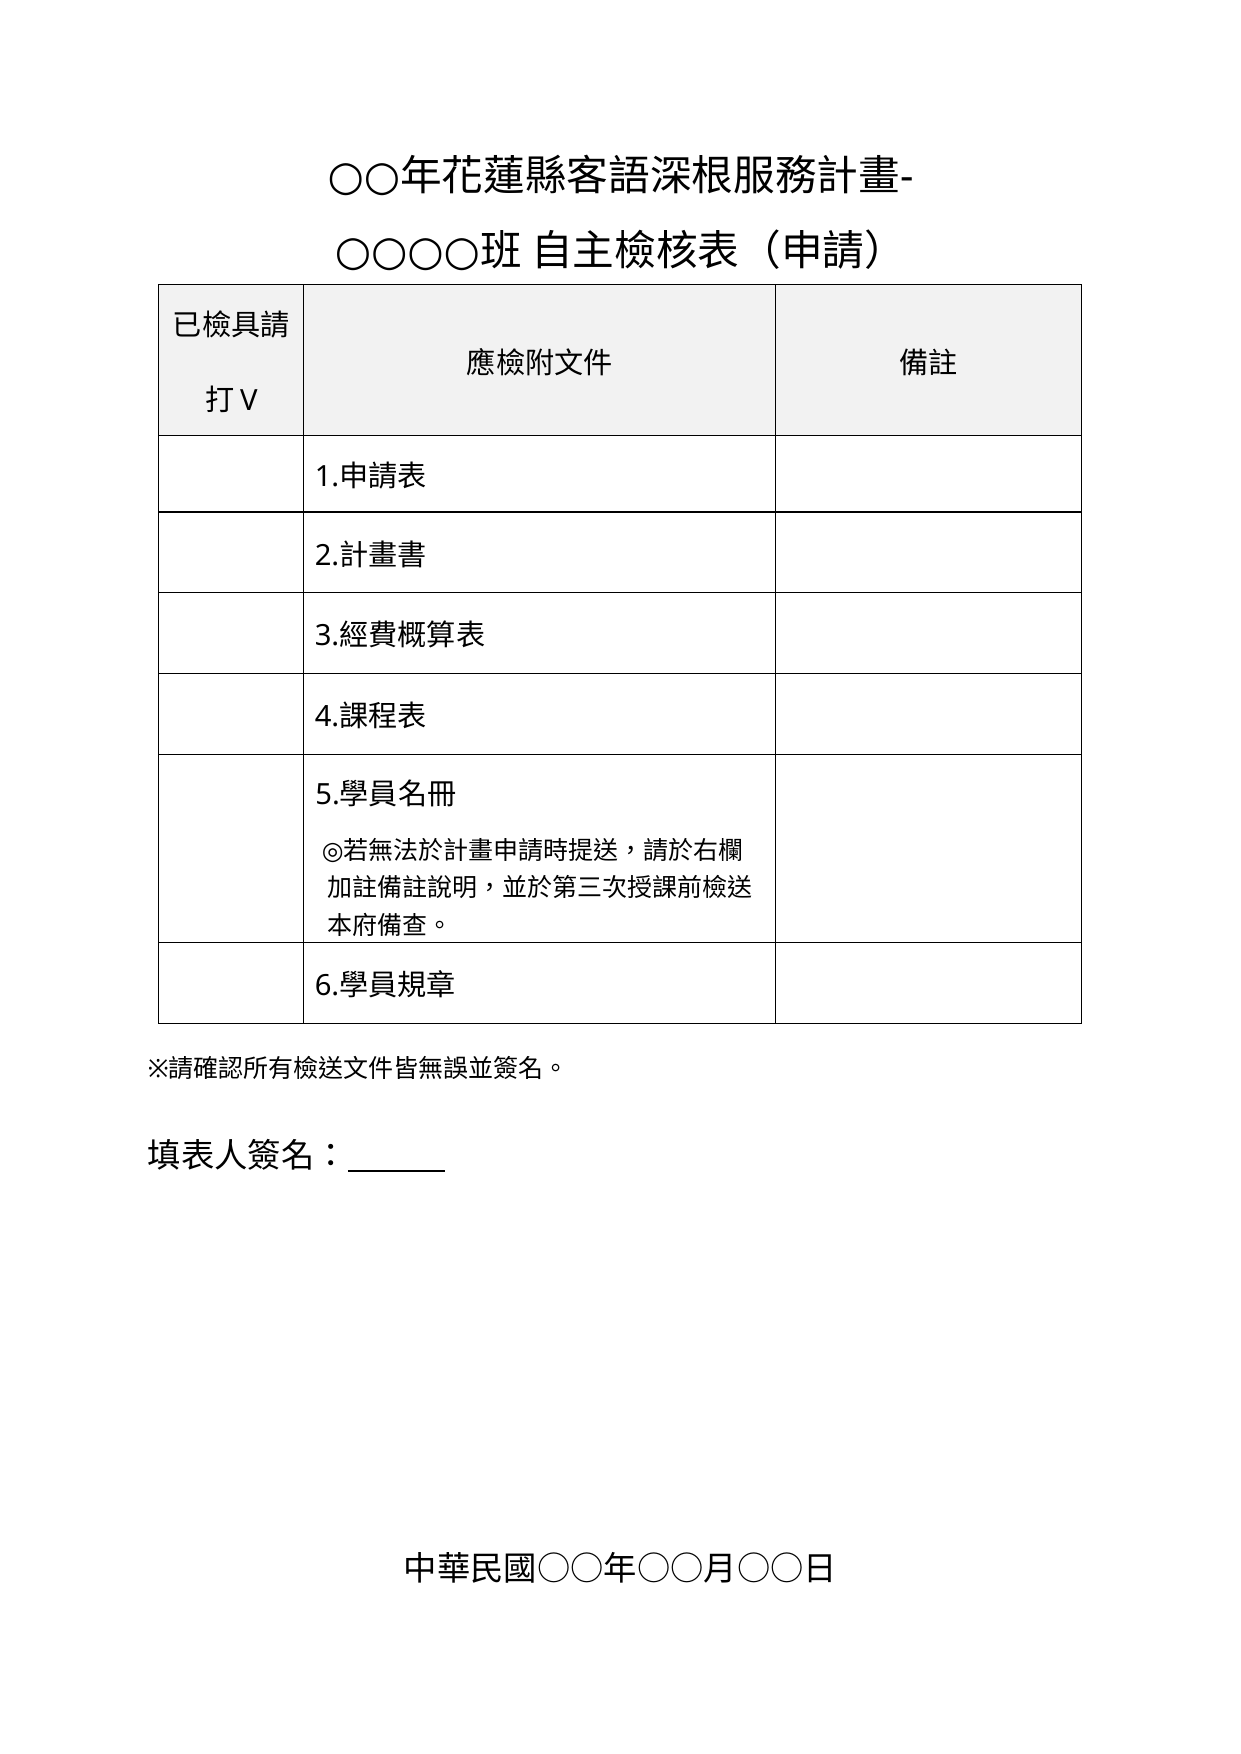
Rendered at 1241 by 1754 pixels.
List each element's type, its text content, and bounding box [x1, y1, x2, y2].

table_cell 6.學員規章 [304, 943, 775, 1023]
table_cell [159, 513, 303, 592]
table_cell [776, 593, 1081, 673]
table_header 應檢附文件 [304, 285, 775, 435]
table_cell [159, 943, 303, 1023]
table_cell [159, 674, 303, 754]
table_cell [776, 674, 1081, 754]
table_cell [159, 593, 303, 673]
table_cell [159, 755, 303, 942]
table_cell [159, 436, 303, 511]
table_header 備註 [776, 285, 1081, 435]
table_header 已檢具請 打V [159, 285, 303, 435]
text ※請確認所有檢送文件皆無誤並簽名。 [148, 1049, 1158, 1085]
text 中華民國○○年○○月○○日 [148, 1541, 1093, 1589]
table_cell [776, 943, 1081, 1023]
table_cell [776, 436, 1081, 511]
text 填表人簽名： [148, 1128, 1158, 1177]
table_cell 1.申請表 [304, 436, 775, 511]
text ○○年花蓮縣客語深根服務計畫- [148, 134, 1093, 209]
table_cell [776, 755, 1081, 942]
table_cell 3.經費概算表 [304, 593, 775, 673]
text ○○○○班 自主檢核表（申請） [148, 209, 1093, 284]
table_cell [776, 513, 1081, 592]
table_cell 2.計畫書 [304, 513, 775, 592]
table_cell 4.課程表 [304, 674, 775, 754]
table_cell 5.學員名冊 ◎若無法於計畫申請時提送，請於右欄加註備註說明，並於第三次授課前檢送本府備查。 [304, 755, 775, 942]
